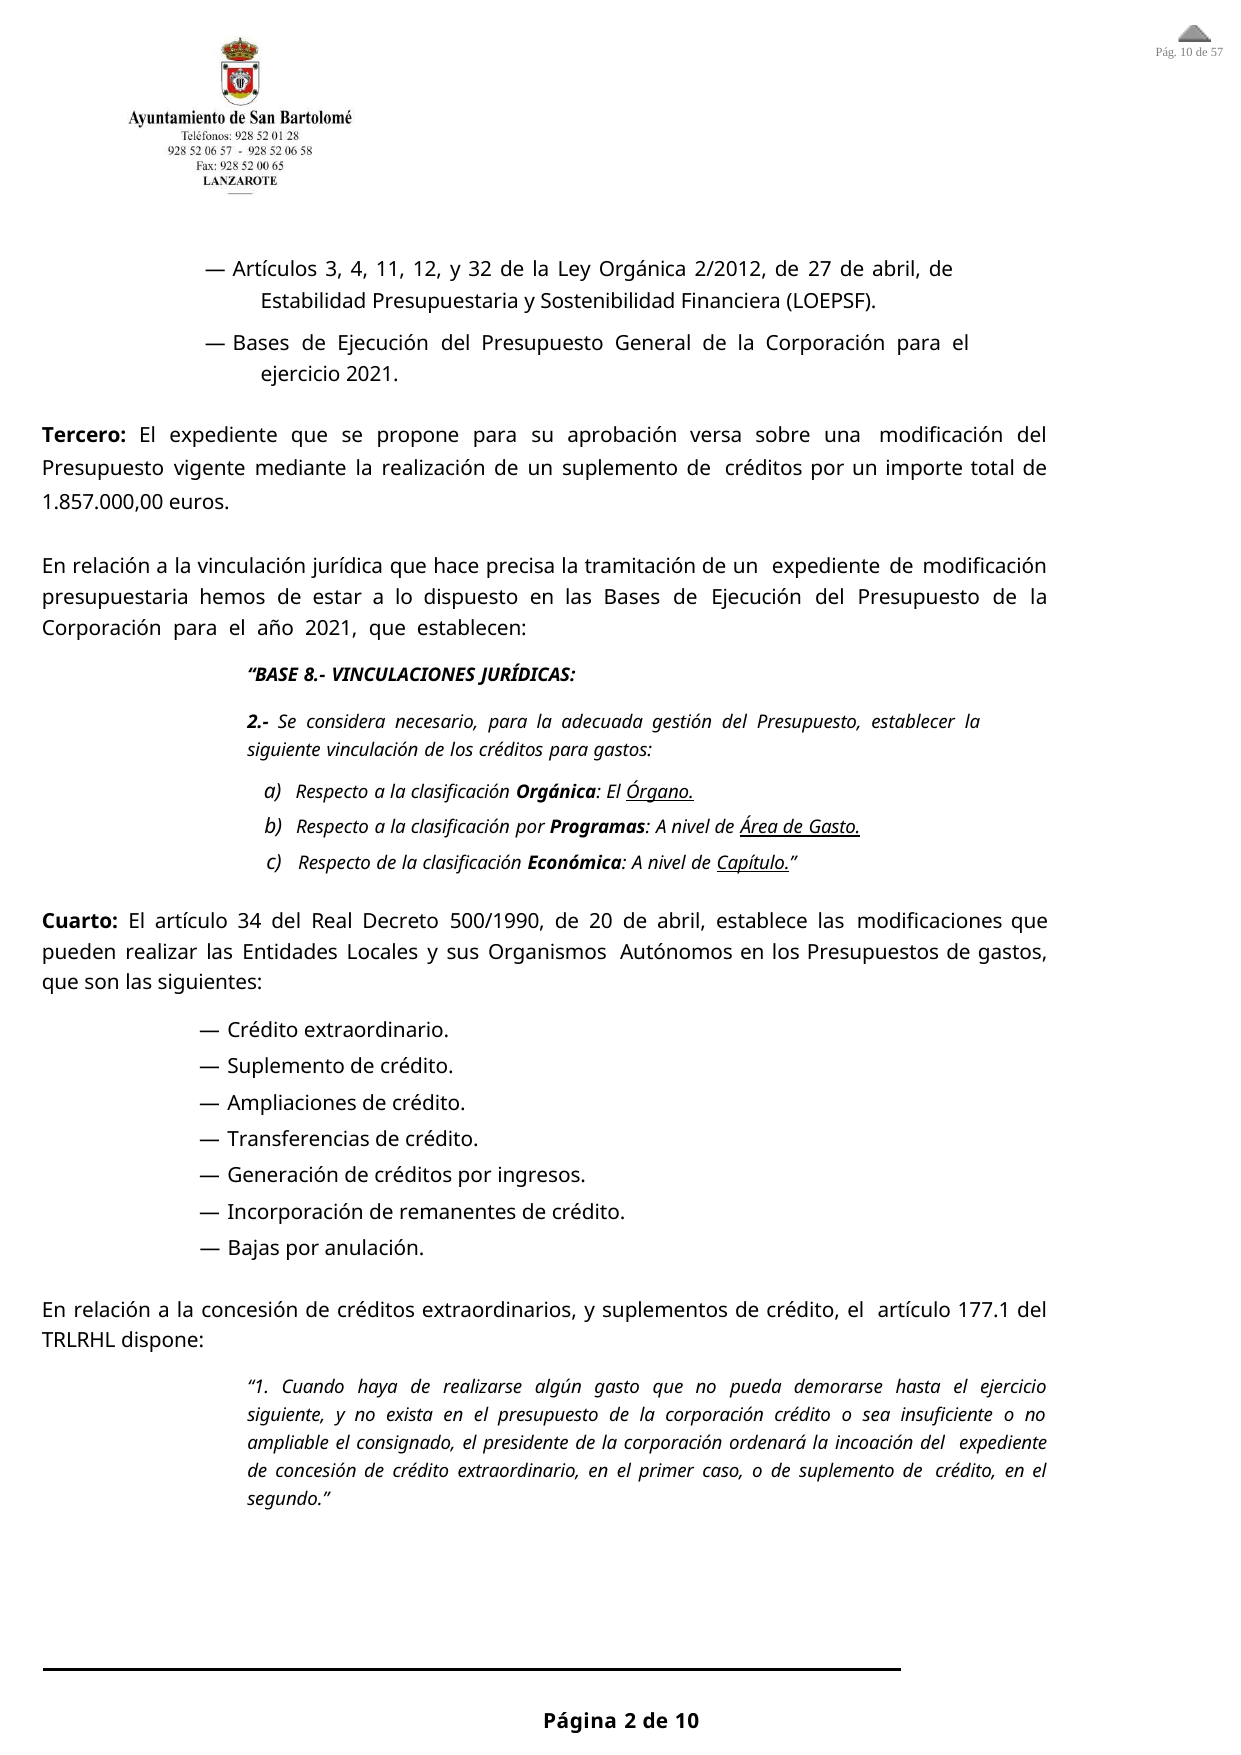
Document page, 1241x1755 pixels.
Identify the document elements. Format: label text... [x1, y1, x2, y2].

text En relación a la concesión de créditos extraordinarios, y suplementos de crédito, el artículo 177.1 del TRLRHL dispone: [42, 1295, 1047, 1354]
list Bases de Ejecución del Presupuesto General de la Corporación para el ejercicio 2021. [204, 328, 1046, 387]
text Página 2 de 10 [191, 1706, 1051, 1735]
list Suplemento de crédito. [199, 1052, 1079, 1080]
list Respecto de la clasificación Económica: A nivel de Capítulo.” [266, 847, 1079, 875]
text En relación a la vinculación jurídica que hace precisa la tramitación de un expediente de modificación presupuestaria hemos de estar a lo dispuesto en las Bases de Ejecución del Presupuesto de la Corporación para el año 2021, que establecen: [42, 551, 1048, 641]
list Artículos 3, 4, 11, 12, y 32 de la Ley Orgánica 2/2012, de 27 de abril, de Estabilidad Presupuestaria y Sostenibilidad Financiera (LOEPSF). [204, 254, 1046, 314]
list Ampliaciones de crédito. [199, 1088, 1079, 1116]
list Incorporación de remanentes de crédito. [199, 1197, 1079, 1225]
list Respecto a la clasificación por Programas: A nivel de Área de Gasto. [264, 811, 1079, 840]
list Transferencias de crédito. [199, 1124, 1079, 1152]
text “1. Cuando haya de realizarse algún gasto que no pueda demorarse hasta el ejercicio siguiente, y no exista en el presupuesto de la corporación crédito o sea insuficiente o no ampliable el consignado, el presidente de la corporación ordenará la incoación del expediente de concesión de crédito extraordinario, en el primer caso, o de suplemento de crédito, en el segundo.” [247, 1373, 1047, 1511]
list Crédito extraordinario. [199, 1015, 1079, 1044]
list Respecto a la clasificación Orgánica: El Órgano. [264, 776, 1079, 804]
list Generación de créditos por ingresos. [199, 1161, 1079, 1189]
list Bajas por anulación. [199, 1233, 1079, 1261]
text “BASE 8.- VINCULACIONES JURÍDICAS: [247, 661, 1079, 686]
text 2.- Se considera necesario, para la adecuada gestión del Presupuesto, establecer la siguiente vinculación de los créditos para gastos: [247, 708, 1046, 762]
text Cuarto: El artículo 34 del Real Decreto 500/1990, de 20 de abril, establece las modificaciones que pueden realizar las Entidades Locales y sus Organismos Autónomos en los Presupuestos de gastos, que son las siguientes: [42, 906, 1048, 996]
text Tercero: El expediente que se propone para su aprobación versa sobre una modificación del Presupuesto vigente mediante la realización de un suplemento de créditos por un importe total de 1.857.000,00 euros. [42, 420, 1047, 516]
